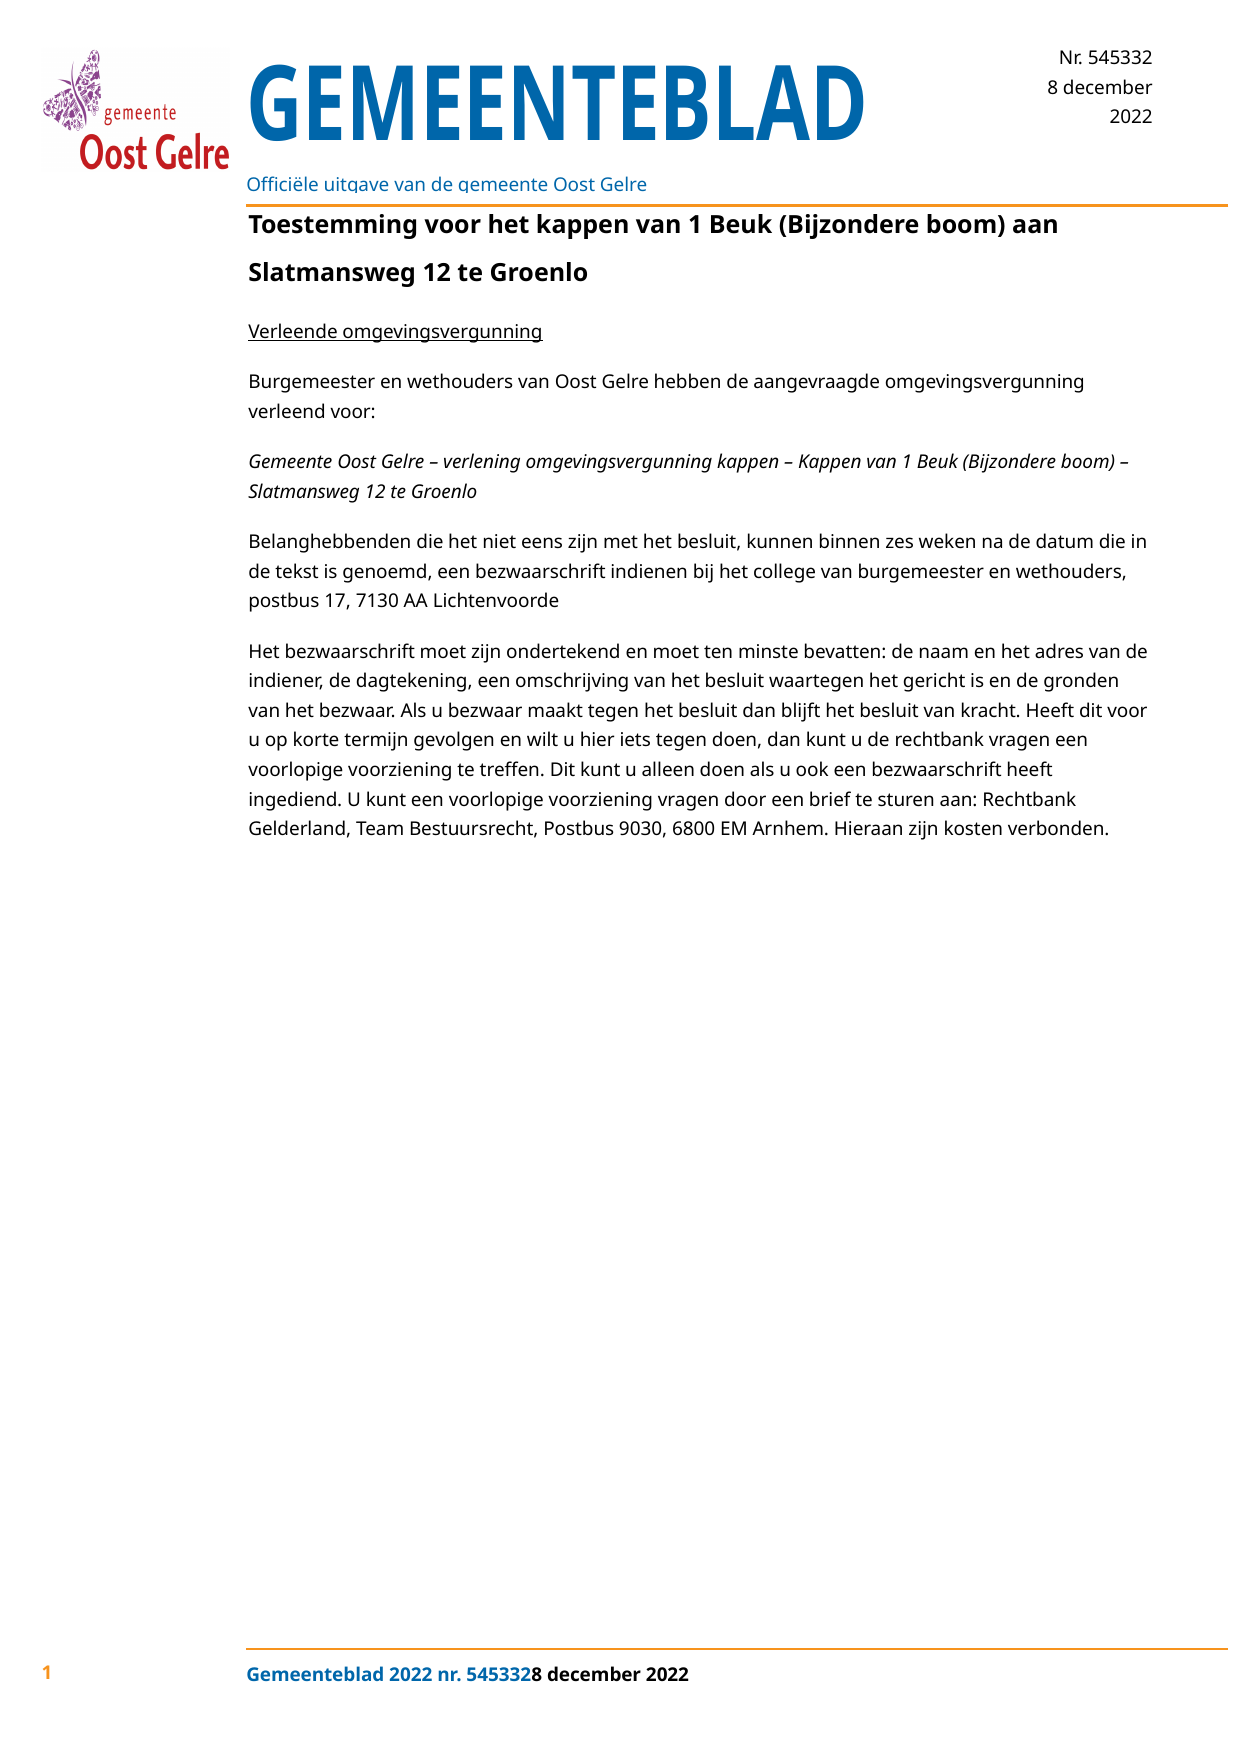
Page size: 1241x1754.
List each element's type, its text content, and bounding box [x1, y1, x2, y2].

text Het bezwaarschrift moet zijn ondertekend en moet ten minste bevatten: de naam en het adres van de indiener, de dagtekening, een omschrijving van het besluit waartegen het gericht is en de gronden van het bezwaar. Als u bezwaar maakt tegen het besluit dan blijft het besluit van kracht. Heeft dit voor u op korte termijn gevolgen en wilt u hier iets tegen doen, dan kunt u de rechtbank vragen een voorlopige voorziening te treffen. Dit kunt u alleen doen als u ook een bezwaarschrift heeft ingediend. U kunt een voorlopige voorziening vragen door een brief te sturen aan: Rechtbank Gelderland, Team Bestuursrecht, Postbus 9030, 6800 EM Arnhem. Hieraan zijn kosten verbonden. [248, 638, 1152, 841]
text Gemeente Oost Gelre – verlening omgevingsvergunning kappen – Kappen van 1 Beuk (Bijzondere boom) – Slatmansweg 12 te Groenlo [248, 448, 1152, 504]
picture [41, 47, 231, 172]
text Verleende omgevingsvergunning [248, 318, 1152, 344]
text Toestemming voor het kappen van 1 Beuk (Bijzondere boom) aan Slatmansweg 12 te Groenlo [248, 207, 1152, 288]
text Burgemeester en wethouders van Oost Gelre hebben de aangevraagde omgevingsvergunning verleend voor: [248, 368, 1152, 424]
text Belanghebbenden die het niet eens zijn met het besluit, kunnen binnen zes weken na de datum die in de tekst is genoemd, een bezwaarschrift indienen bij het college van burgemeester en wethouders, postbus 17, 7130 AA Lichtenvoorde [248, 528, 1152, 613]
